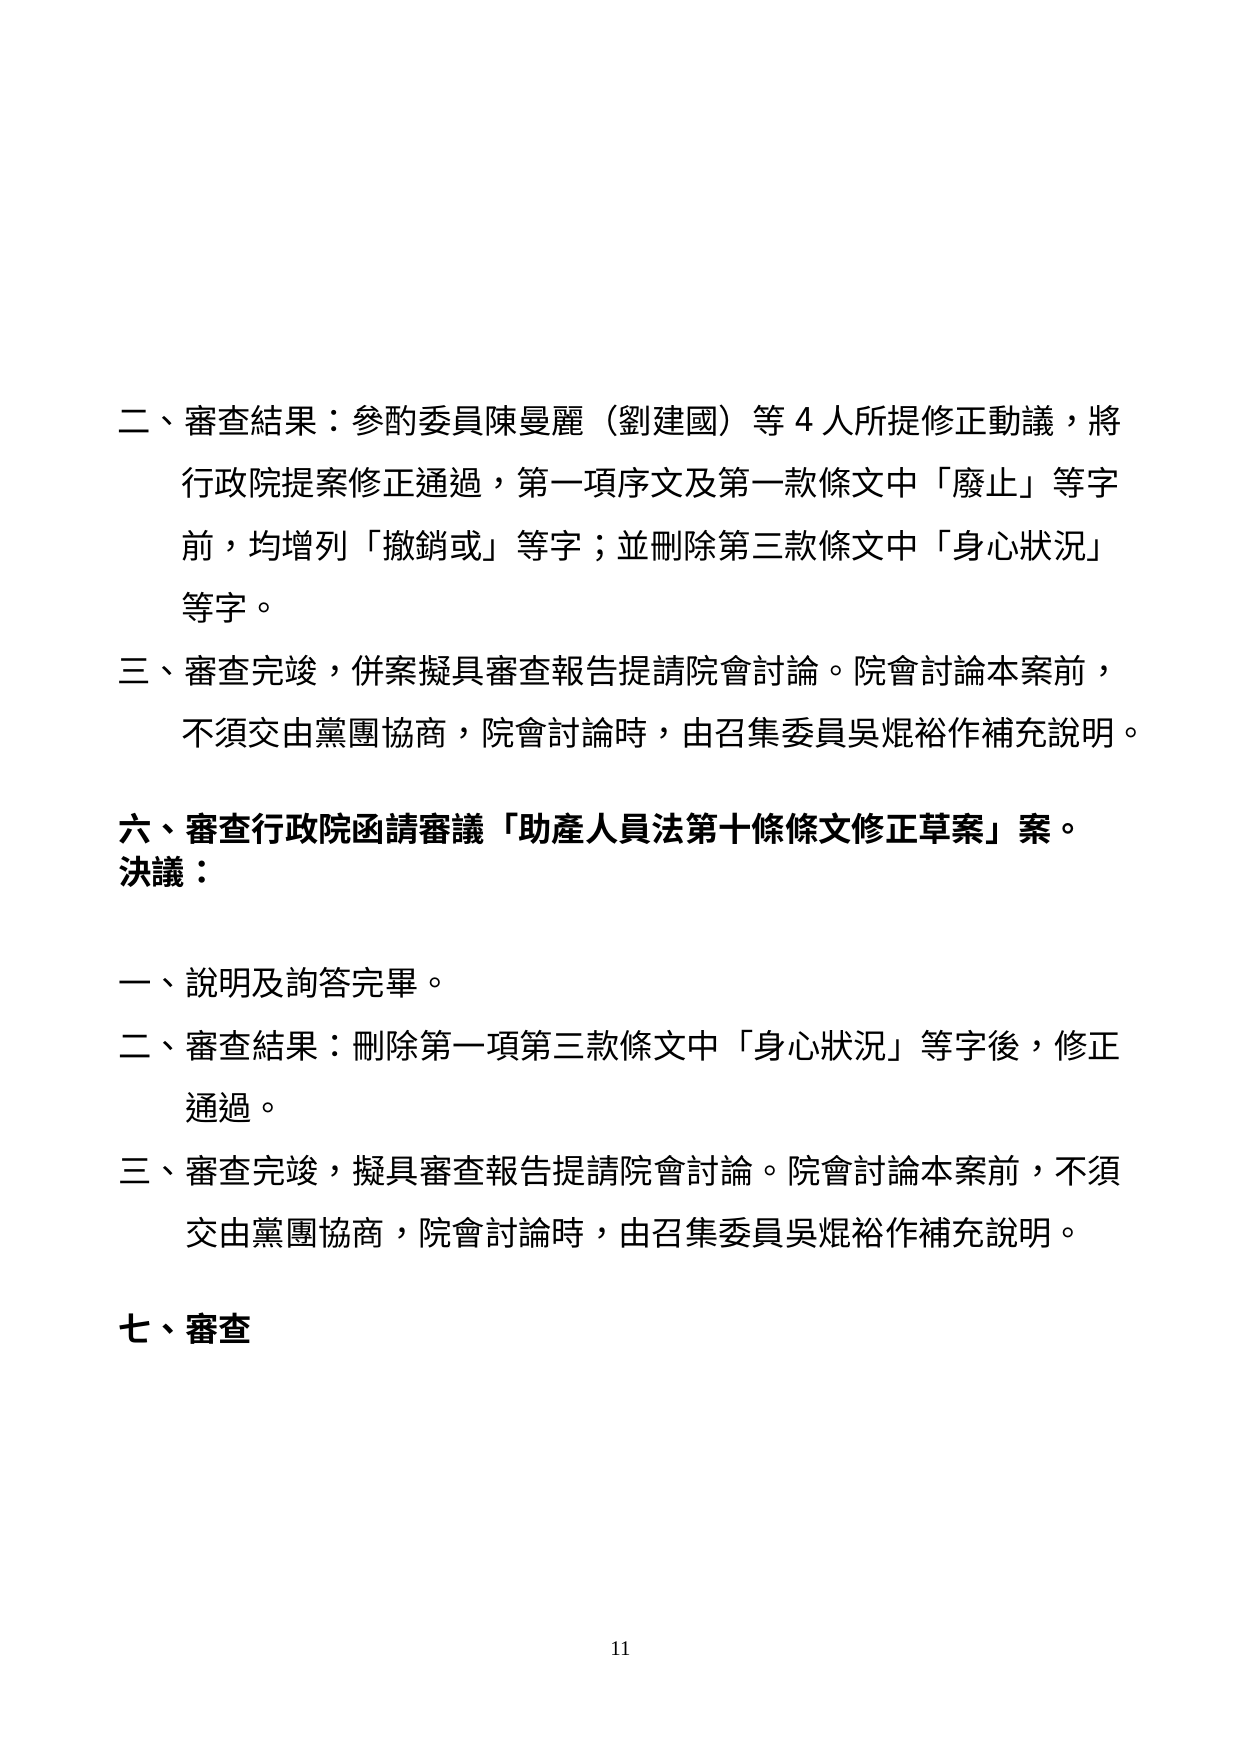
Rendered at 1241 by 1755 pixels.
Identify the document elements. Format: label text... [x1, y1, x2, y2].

text 一、說明及詢答完畢。 [118, 939, 1122, 1002]
text 二、審查結果：刪除第一項第三款條文中「身心狀況」等字後，修正通過。 [118, 1002, 1122, 1127]
text 二、審查結果：參酌委員陳曼麗（劉建國）等4人所提修正動議，將行政院提案修正通過，第一項序文及第一款條文中「廢止」等字前，均增列「撤銷或」等字；並刪除第三款條文中「身心狀況」等字。 [117, 377, 1122, 627]
text 三、審查完竣，併案擬具審查報告提請院會討論。院會討論本案前，不須交由黨團協商，院會討論時，由召集委員吳焜裕作補充說明。 [117, 627, 1122, 752]
text 決議： [118, 848, 1122, 894]
text 六、審查行政院函請審議「助產人員法第十條條文修正草案」案。 [118, 814, 1122, 848]
text 三、審查完竣，擬具審查報告提請院會討論。院會討論本案前，不須交由黨團協商，院會討論時，由召集委員吳焜裕作補充說明。 [118, 1127, 1122, 1252]
text 七、審查 [118, 1314, 1122, 1348]
